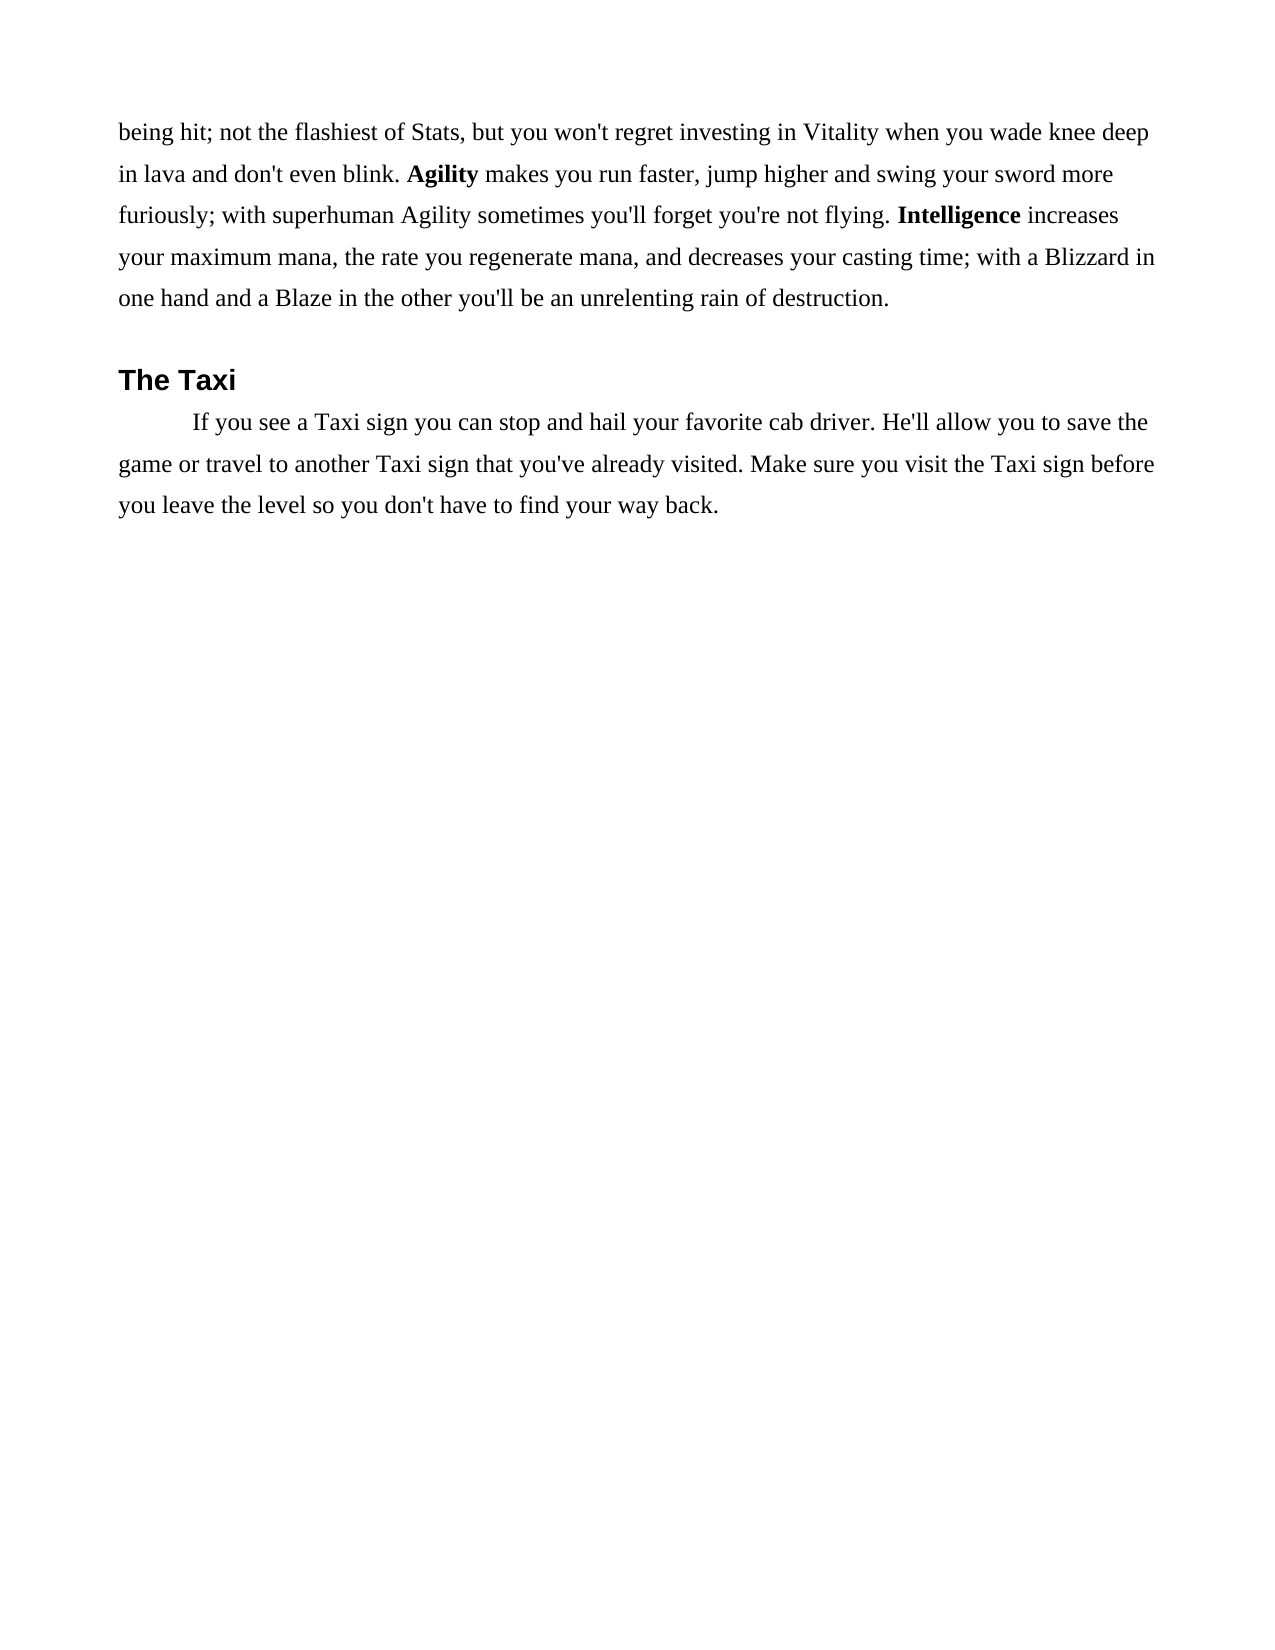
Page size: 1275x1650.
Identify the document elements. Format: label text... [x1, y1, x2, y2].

subtitle The Taxi [118, 363, 1157, 396]
text being hit; not the flashiest of Stats, but you won't regret investing in Vitality when you wade knee deep in lava and don't even blink. Agility makes you run faster, jump higher and swing your sword more furiously; with superhuman Agility sometimes you'll forget you're not flying. Intelligence increases your maximum mana, the rate you regenerate mana, and decreases your casting time; with a Blizzard in one hand and a Blaze in the other you'll be an unrelenting rain of destruction. [118, 118, 1157, 312]
text If you see a Taxi sign you can stop and hail your favorite cab driver. He'll allow you to save the game or travel to another Taxi sign that you've already visited. Make sure you visit the Taxi sign before you leave the level so you don't have to find your way back. [118, 408, 1157, 519]
